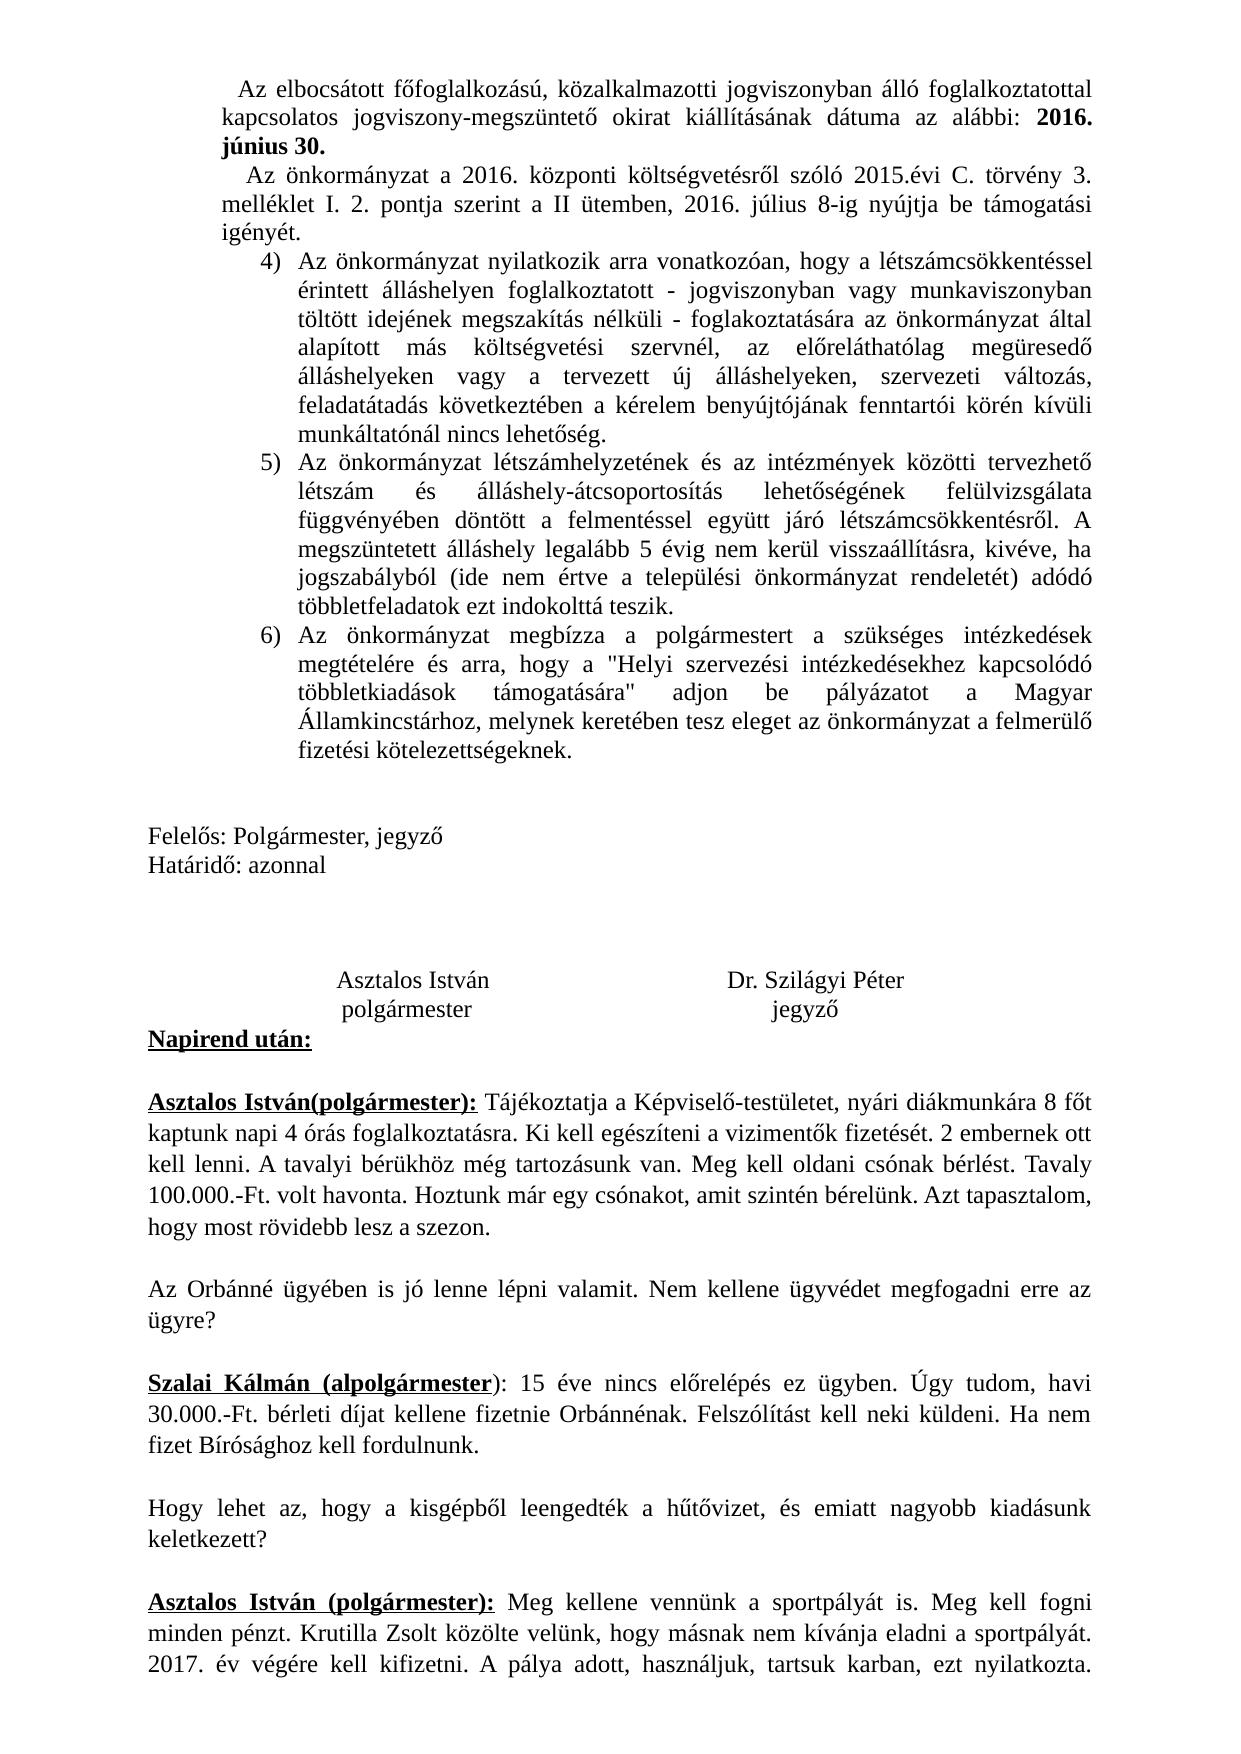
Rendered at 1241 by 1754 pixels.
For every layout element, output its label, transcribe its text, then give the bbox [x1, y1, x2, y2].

text Az önkormányzat a 2016. központi költségvetésről szóló 2015.évi C. törvény 3. melléklet I. 2. pontja szerint a II ütemben, 2016. július 8-ig nyújtja be támogatási igényét. [192, 160, 1093, 246]
list Az önkormányzat létszámhelyzetének és az intézmények közötti tervezhető létszám és álláshely-átcsoportosítás lehetőségének felülvizsgálata függvényében döntött a felmentéssel együtt járó létszámcsökkentésről. A megszüntetett álláshely legalább 5 évig nem kerül visszaállításra, kivéve, ha jogszabályból (ide nem értve a települési önkormányzat rendeletét) adódó többletfeladatok ezt indokolttá teszik. [260, 447, 1093, 620]
text Az elbocsátott főfoglalkozású, közalkalmazotti jogviszonyban álló foglalkoztatottal kapcsolatos jogviszony-megszüntető okirat kiállításának dátuma az alábbi: 2016. június 30. [192, 74, 1093, 160]
text Asztalos István Dr. Szilágyi Péter [148, 965, 1093, 994]
list Az önkormányzat nyilatkozik arra vonatkozóan, hogy a létszámcsökkentéssel érintett álláshelyen foglalkoztatott - jogviszonyban vagy munkaviszonyban töltött idejének megszakítás nélküli - foglakoztatására az önkormányzat által alapított más költségvetési szervnél, az előreláthatólag megüresedő álláshelyeken vagy a tervezett új álláshelyeken, szervezeti változás, feladatátadás következtében a kérelem benyújtójának fenntartói körén kívüli munkáltatónál nincs lehetőség. [260, 246, 1093, 447]
list Asztalos István (polgármester): Meg kellene vennünk a sportpályát is. Meg kell fogni minden pénzt. Krutilla Zsolt közölte velünk, hogy másnak nem kívánja eladni a sportpályát. 2017. év végére kell kifizetni. A pálya adott, használjuk, tartsuk karban, ezt nyilatkozta. [148, 1585, 1093, 1679]
list Asztalos István(polgármester): Tájékoztatja a Képviselő-testületet, nyári diákmunkára 8 főt kaptunk napi 4 órás foglalkoztatásra. Ki kell egészíteni a vizimentők fizetését. 2 embernek ott kell lenni. A tavalyi bérükhöz még tartozásunk van. Meg kell oldani csónak bérlést. Tavaly 100.000.-Ft. volt havonta. Hoztunk már egy csónakot, amit szintén bérelünk. Azt tapasztalom, hogy most rövidebb lesz a szezon. [148, 1085, 1093, 1241]
list Az Orbánné ügyében is jó lenne lépni valamit. Nem kellene ügyvédet megfogadni erre az ügyre? [148, 1272, 1093, 1335]
list Szalai Kálmán (alpolgármester): 15 éve nincs előrelépés ez ügyben. Úgy tudom, havi 30.000.-Ft. bérleti díjat kellene fizetnie Orbánnénak. Felszólítást kell neki küldeni. Ha nem fizet Bírósághoz kell fordulnunk. [148, 1366, 1093, 1460]
list Hogy lehet az, hogy a kisgépből leengedték a hűtővizet, és emiatt nagyobb kiadásunk keletkezett? [148, 1491, 1093, 1554]
text Felelős: Polgármester, jegyző [148, 821, 1093, 850]
list Az önkormányzat megbízza a polgármestert a szükséges intézkedések megtételére és arra, hogy a "Helyi szervezési intézkedésekhez kapcsolódó többletkiadások támogatására" adjon be pályázatot a Magyar Államkincstárhoz, melynek keretében tesz eleget az önkormányzat a felmerülő fizetési kötelezettségeknek. [260, 620, 1093, 764]
list Napirend után: [148, 1022, 1093, 1054]
text Határidő: azonnal [148, 850, 1093, 879]
text polgármester jegyző [148, 994, 1093, 1022]
